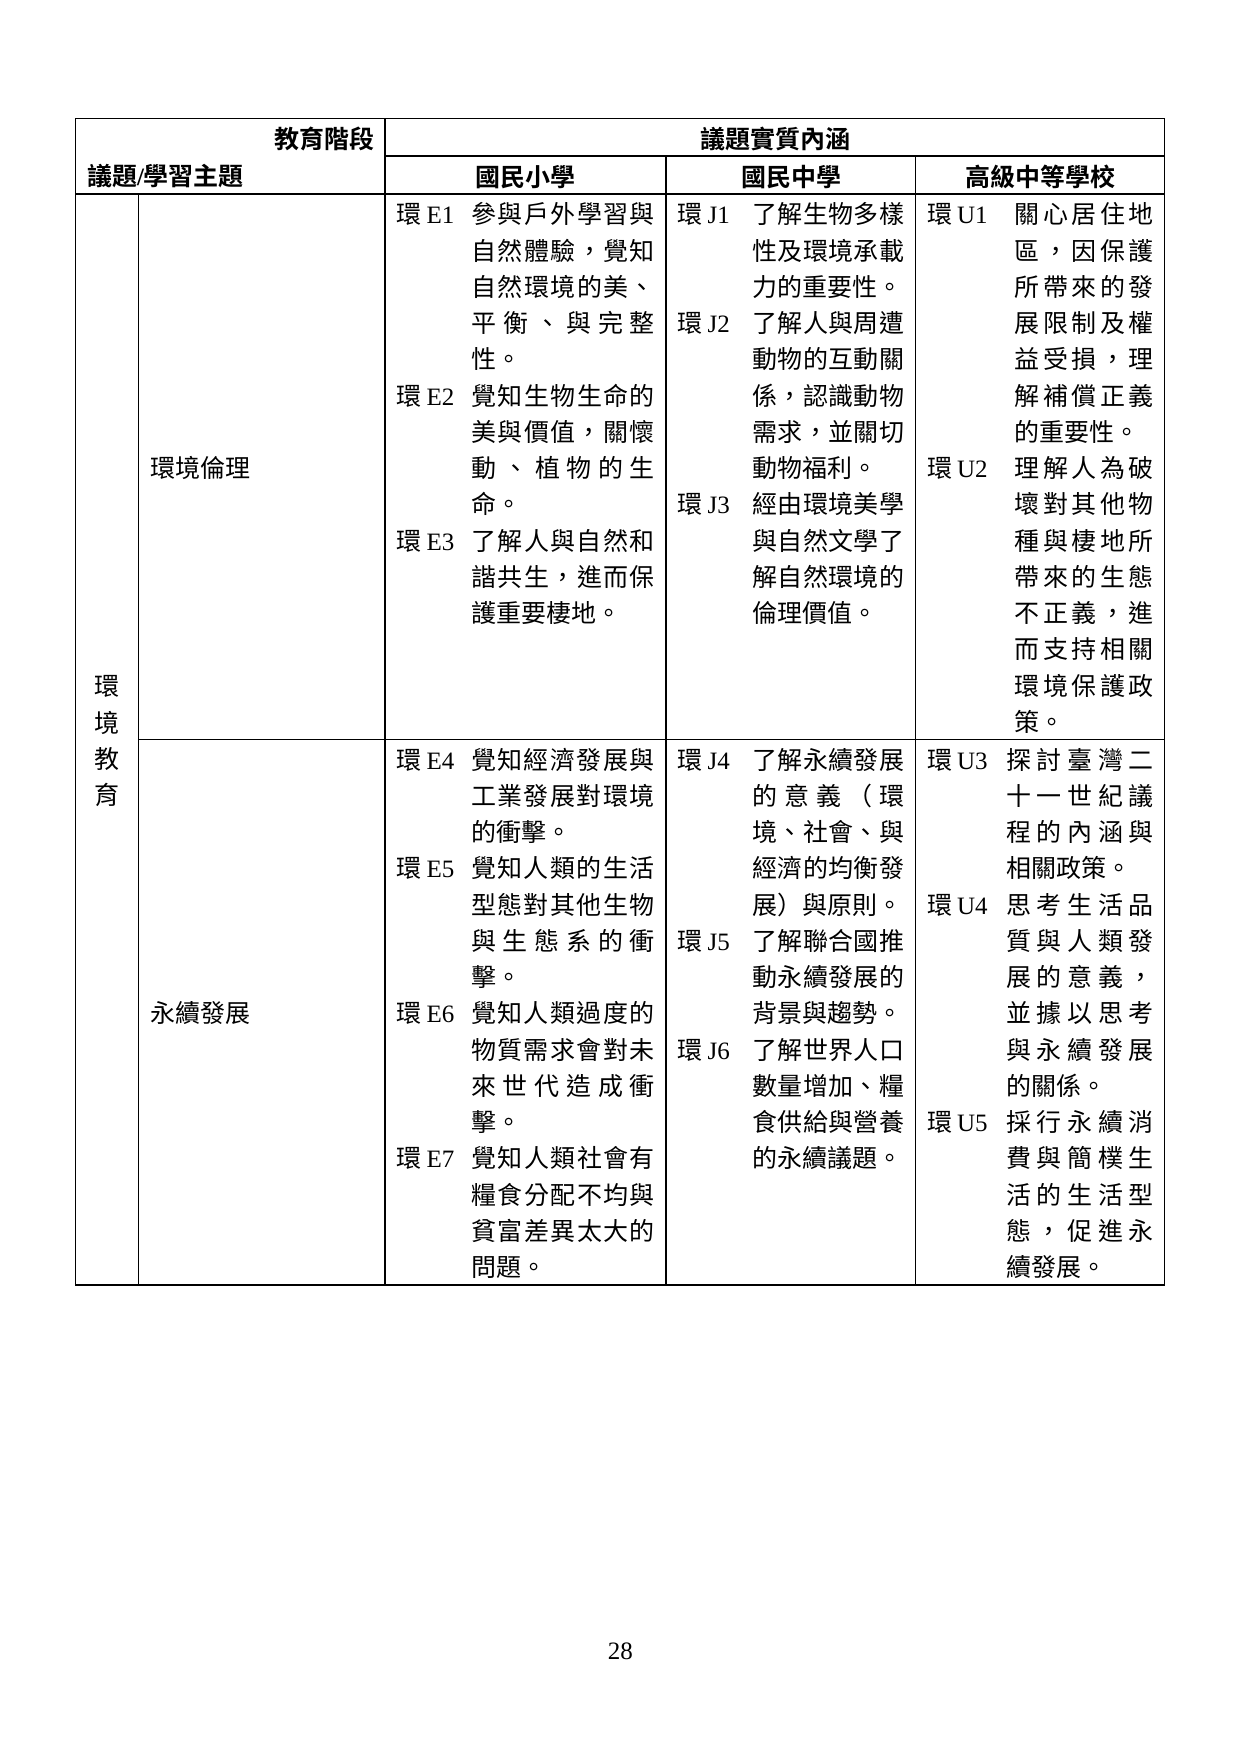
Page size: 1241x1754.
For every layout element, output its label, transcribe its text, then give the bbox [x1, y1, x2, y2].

table_cell 環E4 覺知經濟發展與工業發展對環境的衝擊。 環E5 覺知人類的生活型態對其他生物與生態系的衝擊。 環E6 覺知人類過度的物質需求會對未來世代造成衝擊。 環E7 覺知人類社會有糧食分配不均與貧富差異太大的問題。 [386, 740, 665, 1284]
table_cell 環U1 關心居住地區，因保護所帶來的發展限制及權益受損，理解補償正義的重要性。 環U2 理解人為破壞對其他物種與棲地所帶來的生態不正義，進而支持相關環境保護政策。 [916, 195, 1164, 738]
table_cell 環J4 了解永續發展的意義（環境、社會、與經濟的均衡發展）與原則。 環J5 了解聯合國推動永續發展的背景與趨勢。 環J6 了解世界人口數量增加、糧食供給與營養的永續議題。 [667, 740, 915, 1284]
table_cell 永續發展 [139, 740, 384, 1284]
table_cell 環境教育 [76, 195, 138, 1284]
table_header 議題實質內涵 [386, 119, 1164, 155]
table_cell 環J1 了解生物多樣性及環境承載力的重要性。 環J2 了解人與周遭動物的互動關係，認識動物需求，並關切動物福利。 環J3 經由環境美學與自然文學了解自然環境的倫理價值。 [667, 195, 915, 738]
table_cell 國民中學 [667, 157, 915, 193]
table_cell 國民小學 [386, 157, 665, 193]
table_cell 環U3 探討臺灣二十一世紀議程的內涵與相關政策。 環U4 思考生活品質與人類發展的意義，並據以思考與永續發展的關係。 環U5 採行永續消費與簡樸生活的生活型態，促進永續發展。 [916, 740, 1164, 1284]
table_cell 環E1 參與戶外學習與自然體驗，覺知自然環境的美、平衡、與完整性。 環E2 覺知生物生命的美與價值，關懷動、植物的生命。 環E3 了解人與自然和諧共生，進而保護重要棲地。 [386, 195, 665, 738]
table_header 教育階段 議題/學習主題 [76, 119, 384, 193]
table_cell 高級中等學校 [916, 157, 1164, 193]
table_cell 環境倫理 [139, 195, 384, 738]
